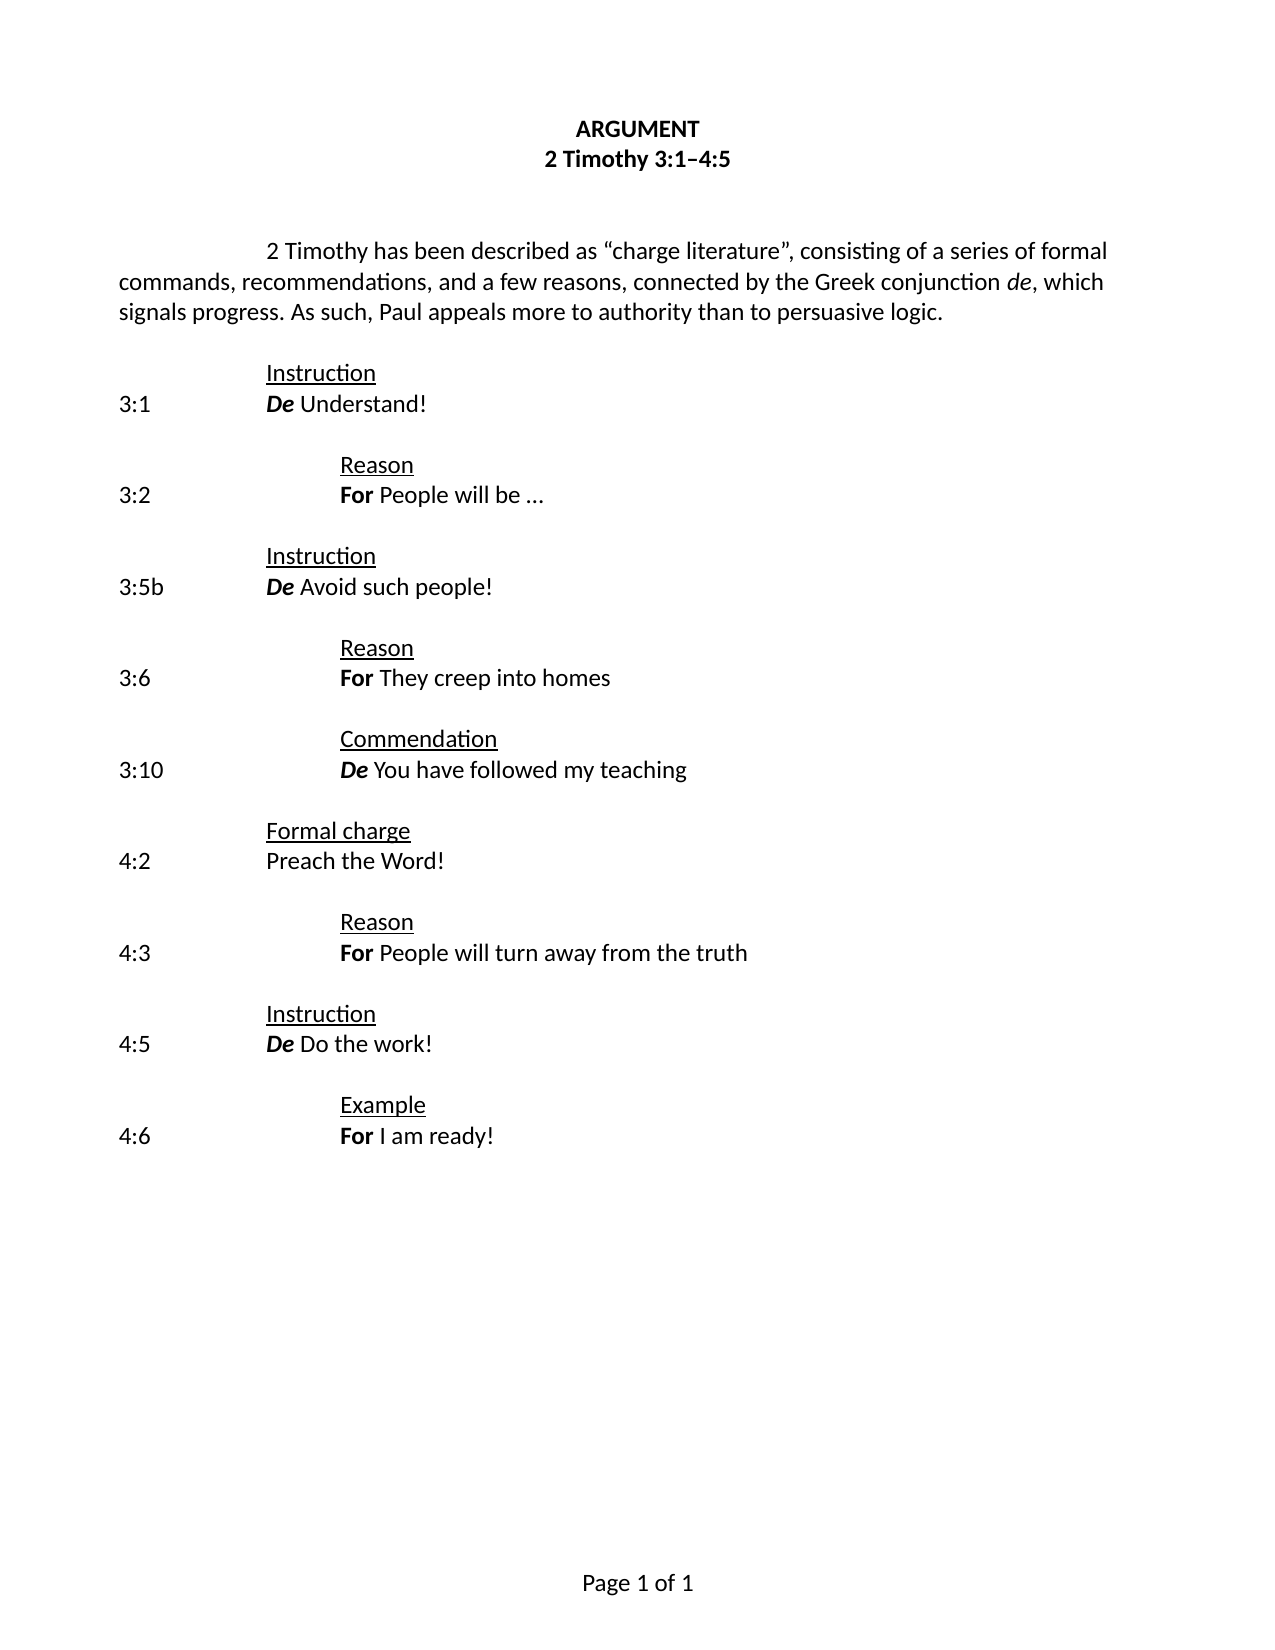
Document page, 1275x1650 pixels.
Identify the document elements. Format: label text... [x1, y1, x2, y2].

text ARGUMENT [118, 113, 1157, 143]
text 3:10 De You have followed my teaching [118, 754, 1157, 784]
text Example [118, 1090, 1157, 1120]
text Reason [118, 632, 1157, 662]
text Instruction [118, 998, 1157, 1029]
text Instruction [118, 540, 1157, 571]
text Reason [118, 449, 1157, 479]
text 3:1 De Understand! [118, 388, 1157, 418]
text Instruction [118, 357, 1157, 388]
text Commendation [118, 723, 1157, 754]
text 3:5b De Avoid such people! [118, 571, 1157, 601]
text 2 Timothy has been described as “charge literature”, consisting of a series of formal commands, recommendations, and a few reasons, connected by the Greek conjunction de, which signals progress. As such, Paul appeals more to authority than to persuasive logic. [118, 235, 1157, 327]
text 2 Timothy 3:1–4:5 [118, 143, 1157, 174]
text Reason [118, 907, 1157, 937]
text Formal charge [118, 815, 1157, 846]
text 4:5 De Do the work! [118, 1029, 1157, 1059]
text 3:2 For People will be … [118, 479, 1157, 510]
text 4:3 For People will turn away from the truth [118, 937, 1157, 968]
text 3:6 For They creep into homes [118, 662, 1157, 693]
text 4:2 Preach the Word! [118, 846, 1157, 876]
text 4:6 For I am ready! [118, 1120, 1157, 1151]
